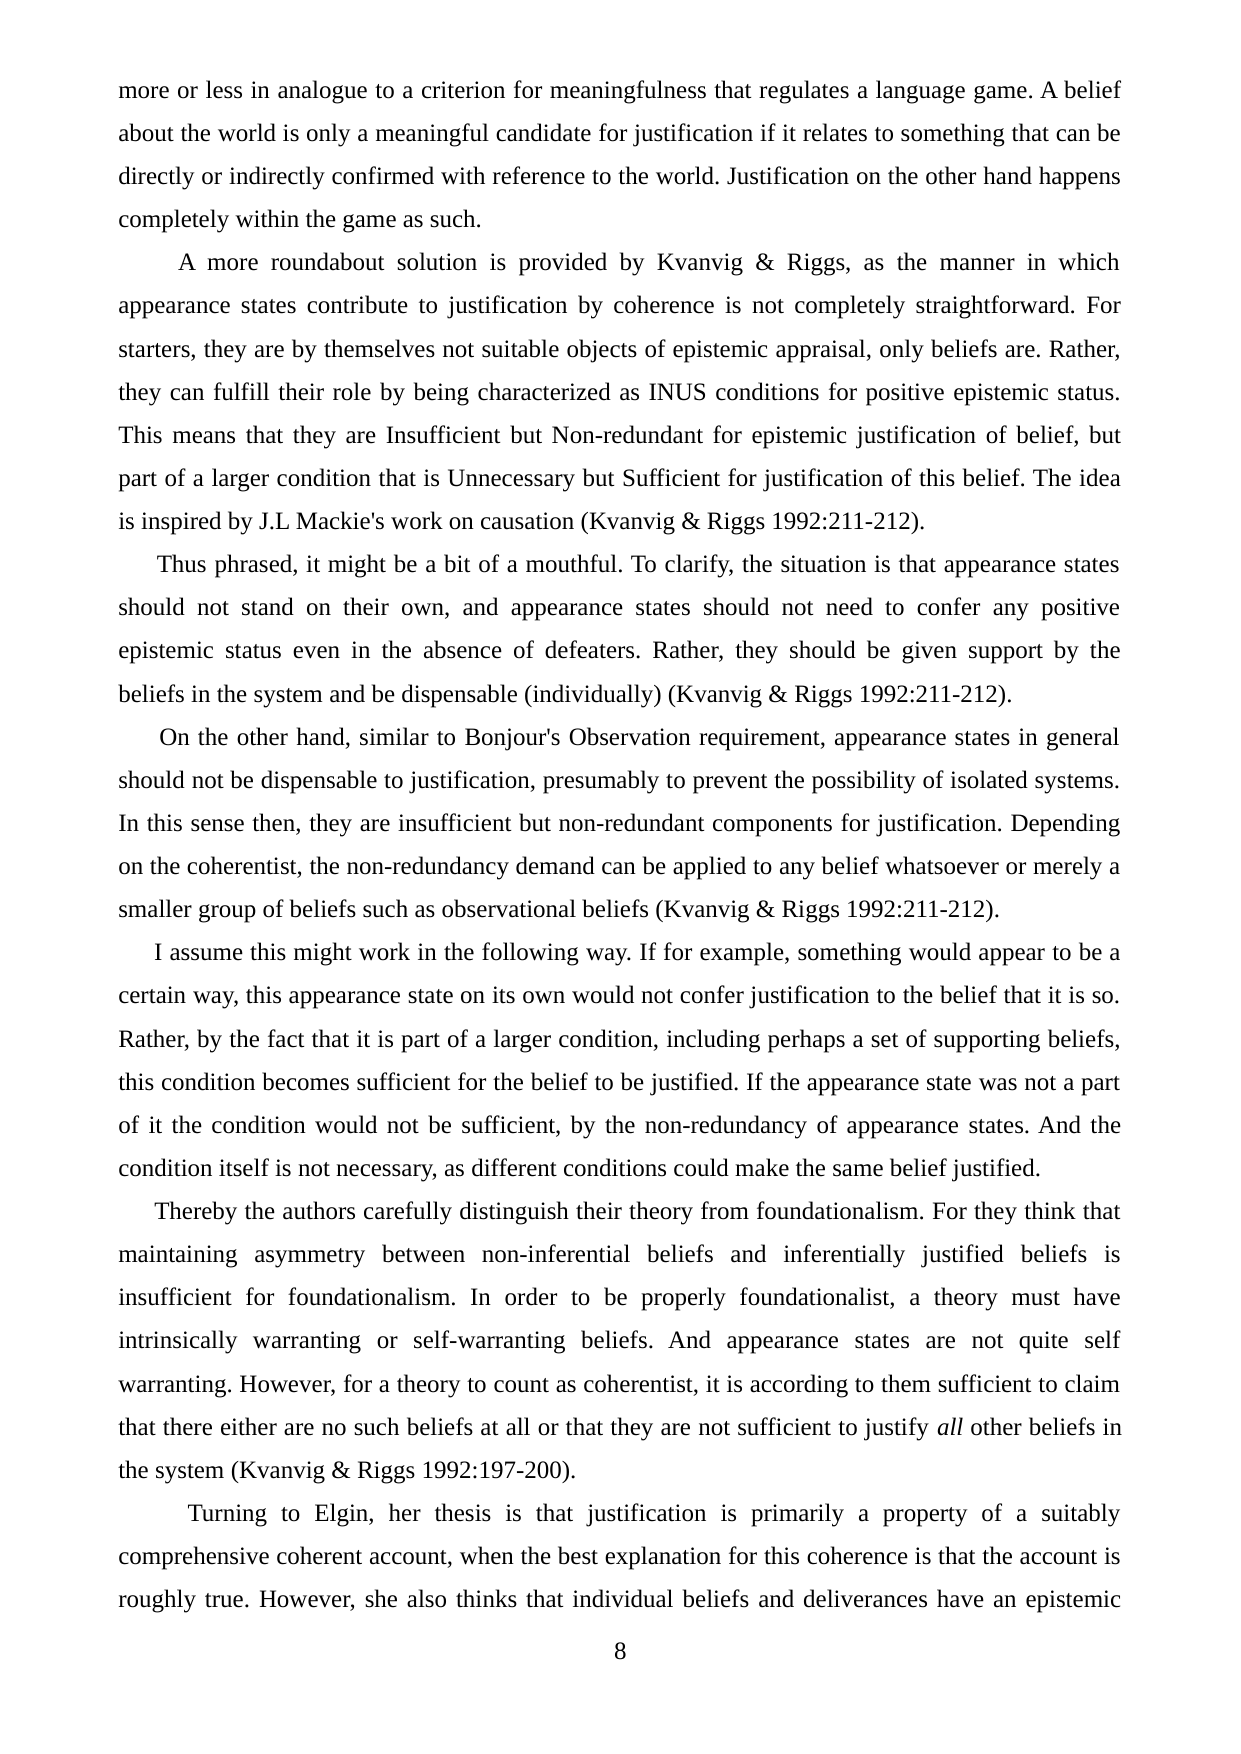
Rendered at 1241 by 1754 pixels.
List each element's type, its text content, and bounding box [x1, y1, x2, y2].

text A more roundabout solution is provided by Kvanvig & Riggs, as the manner in which appearance states contribute to justification by coherence is not completely straightforward. For starters, they are by themselves not suitable objects of epistemic appraisal, only beliefs are. Rather, they can fulfill their role by being characterized as INUS conditions for positive epistemic status. This means that they are Insufficient but Non-redundant for epistemic justification of belief, but part of a larger condition that is Unnecessary but Sufficient for justification of this belief. The idea is inspired by J.L Mackie's work on causation (Kvanvig & Riggs 1992:211-212). [118, 247, 1122, 535]
text Thereby the authors carefully distinguish their theory from foundationalism. For they think that maintaining asymmetry between non-inferential beliefs and inferentially justified beliefs is insufficient for foundationalism. In order to be properly foundationalist, a theory must have intrinsically warranting or self-warranting beliefs. And appearance states are not quite self warranting. However, for a theory to count as coherentist, it is according to them sufficient to claim that there either are no such beliefs at all or that they are not sufficient to justify all other beliefs in the system (Kvanvig & Riggs 1992:197-200). [118, 1196, 1122, 1484]
text Turning to Elgin, her thesis is that justification is primarily a property of a suitably comprehensive coherent account, when the best explanation for this coherence is that the account is roughly true. However, she also thinks that individual beliefs and deliverances have an epistemic [118, 1498, 1122, 1613]
text more or less in analogue to a criterion for meaningfulness that regulates a language game. A belief about the world is only a meaningful candidate for justification if it relates to something that can be directly or indirectly confirmed with reference to the world. Justification on the other hand happens completely within the game as such. [118, 75, 1122, 233]
text I assume this might work in the following way. If for example, something would appear to be a certain way, this appearance state on its own would not confer justification to the belief that it is so. Rather, by the fact that it is part of a larger condition, including perhaps a set of supporting beliefs, this condition becomes sufficient for the belief to be justified. If the appearance state was not a part of it the condition would not be sufficient, by the non-redundancy of appearance states. And the condition itself is not necessary, as different conditions could make the same belief justified. [118, 937, 1122, 1182]
text Thus phrased, it might be a bit of a mouthful. To clarify, the situation is that appearance states should not stand on their own, and appearance states should not need to confer any positive epistemic status even in the absence of defeaters. Rather, they should be given support by the beliefs in the system and be dispensable (individually) (Kvanvig & Riggs 1992:211-212). [118, 549, 1122, 707]
text On the other hand, similar to Bonjour's Observation requirement, appearance states in general should not be dispensable to justification, presumably to prevent the possibility of isolated systems. In this sense then, they are insufficient but non-redundant components for justification. Depending on the coherentist, the non-redundancy demand can be applied to any belief whatsoever or merely a smaller group of beliefs such as observational beliefs (Kvanvig & Riggs 1992:211-212). [118, 722, 1122, 923]
